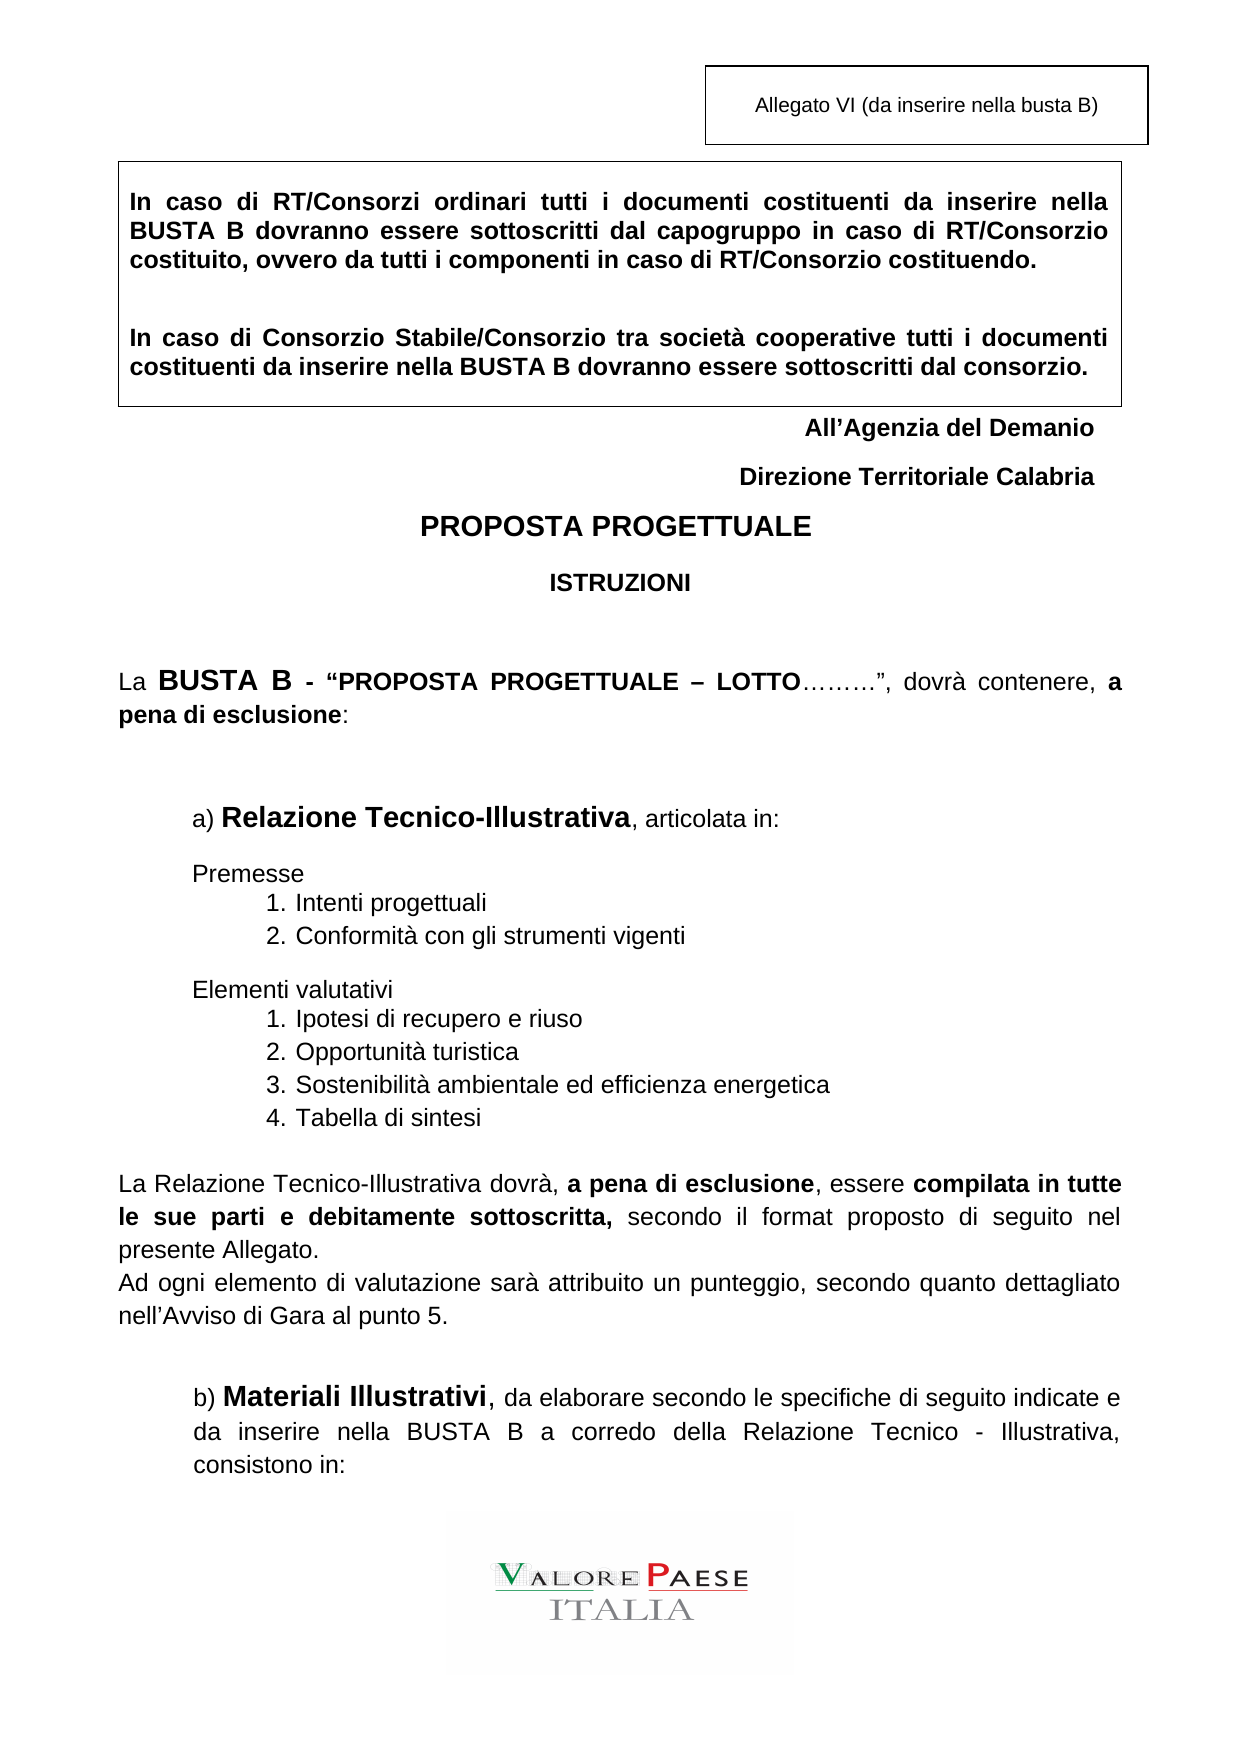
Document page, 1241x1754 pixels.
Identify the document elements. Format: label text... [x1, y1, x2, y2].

text Elementi valutativi [192, 975, 1122, 1003]
text Direzione Territoriale Calabria [739, 462, 1095, 491]
text PROPOSTA PROGETTUALE [118, 419, 1122, 543]
text ISTRUZIONI [118, 568, 1122, 596]
list Opportunità turistica [266, 1037, 1122, 1065]
list Tabella di sintesi [266, 1103, 1122, 1131]
text a) Relazione Tecnico-Illustrativa, articolata in: [192, 800, 1122, 833]
list Intenti progettuali [266, 888, 1122, 917]
list Conformità con gli strumenti vigenti [266, 921, 1122, 950]
text Ad ogni elemento di valutazione sarà attribuito un punteggio, secondo quanto dettagliato nell’Avviso di Gara al punto 5. [118, 1268, 1122, 1329]
list Ipotesi di recupero e riuso [266, 1003, 1122, 1032]
text La BUSTA B - “PROPOSTA PROGETTUALE – LOTTO………”, dovrà contenere, a pena di esclusione: [118, 663, 1122, 729]
list Sostenibilità ambientale ed efficienza energetica [266, 1069, 1122, 1098]
text La Relazione Tecnico-Illustrativa dovrà, a pena di esclusione, essere compilata in tutte le sue parti e debitamente sottoscritta, secondo il format proposto di seguito nel presente Allegato. [118, 1169, 1122, 1263]
text Premesse [192, 859, 1122, 888]
table_header In caso di RT/Consorzi ordinari tutti i documenti costituenti da inserire nella BUSTA B dovranno essere sottoscritti dal capogruppo in caso di RT/Consorzio costituito, ovvero da tutti i componenti in caso di RT/Consorzio costituendo. In caso di Consorzio Stabile/Consorzio tra società cooperative tutti i documenti costituenti da inserire nella BUSTA B dovranno essere sottoscritti dal consorzio. [119, 162, 1121, 406]
text All’Agenzia del Demanio [149, 413, 1095, 441]
text b) Materiali Illustrativi, da elaborare secondo le specifiche di seguito indicate e da inserire nella BUSTA B a corredo della Relazione Tecnico - Illustrativa, consistono in: [193, 1379, 1122, 1479]
